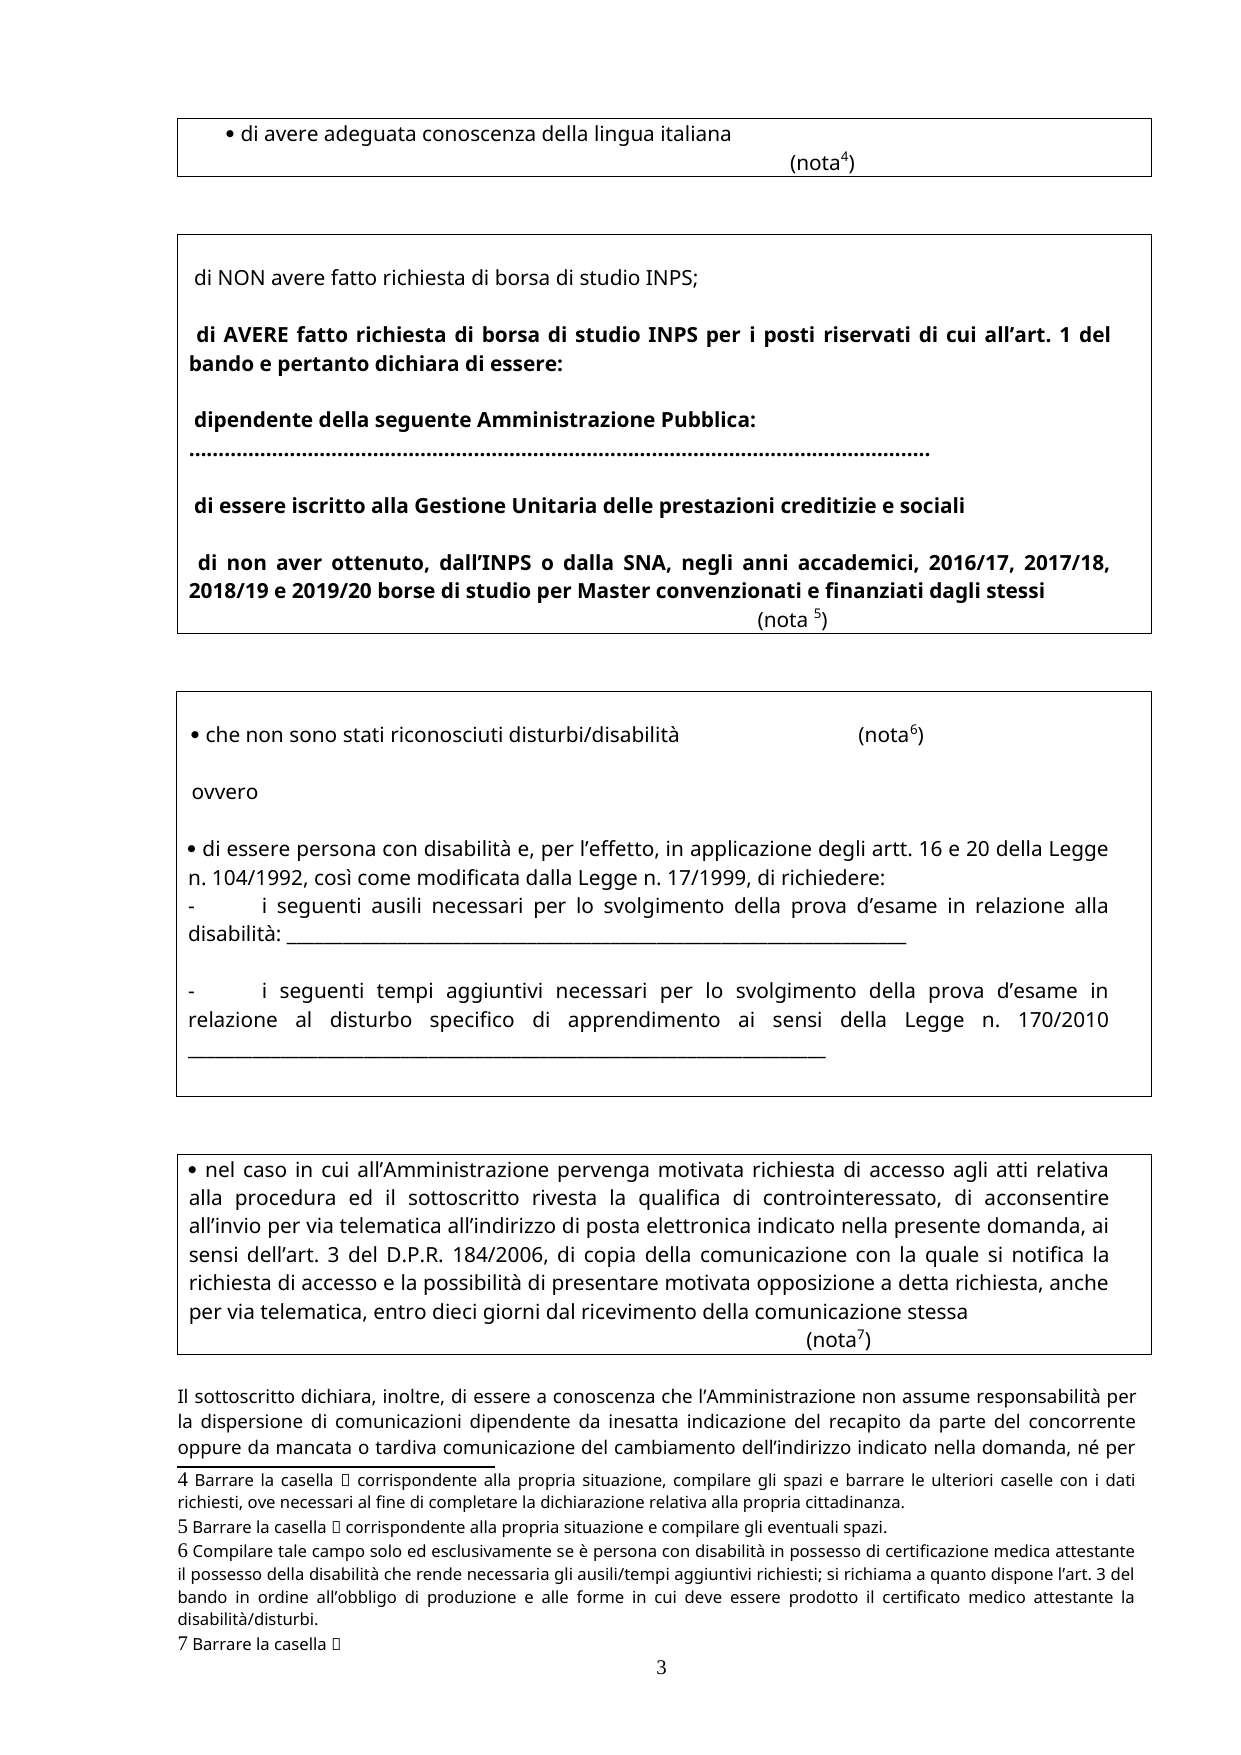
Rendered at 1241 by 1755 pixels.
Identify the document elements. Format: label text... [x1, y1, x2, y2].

table_header  nel caso in cui all’Amministrazione pervenga motivata richiesta di accesso agli atti relativa alla procedura ed il sottoscritto rivesta la qualifica di controinteressato, di acconsentire all’invio per via telematica all’indirizzo di posta elettronica indicato nella presente domanda, ai sensi dell’art. 3 del D.P.R. 184/2006, di copia della comunicazione con la quale si notifica la richiesta di accesso e la possibilità di presentare motivata opposizione a detta richiesta, anche per via telematica, entro dieci giorni dal ricevimento della comunicazione stessa (nota) [178, 1155, 1151, 1354]
text Il sottoscritto dichiara, inoltre, di essere a conoscenza che l’Amministrazione non assume responsabilità per la dispersione di comunicazioni dipendente da inesatta indicazione del recapito da parte del concorrente oppure da mancata o tardiva comunicazione del cambiamento dell’indirizzo indicato nella domanda, né per [177, 1383, 1137, 1460]
table_header  che non sono stati riconosciuti disturbi/disabilità (nota) ovvero  di essere persona con disabilità e, per l’effetto, in applicazione degli artt. 16 e 20 della Legge n. 104/1992, così come modificata dalla Legge n. 17/1999, di richiedere: i seguenti ausili necessari per lo svolgimento della prova d’esame in relazione alla disabilità: ___________________________________________________________________ i seguenti tempi aggiuntivi necessari per lo svolgimento della prova d’esame in relazione al disturbo specifico di apprendimento ai sensi della Legge n. 170/2010 _____________________________________________________________________ [177, 692, 1151, 1096]
table_header  di avere adeguata conoscenza della lingua italiana (nota) [178, 119, 1151, 176]
table_header  di NON avere fatto richiesta di borsa di studio INPS;  di AVERE fatto richiesta di borsa di studio INPS per i posti riservati di cui all’art. 1 del bando e pertanto dichiara di essere:  dipendente della seguente Amministrazione Pubblica: ……………………………………………………………………………………………………………..  di essere iscritto alla Gestione Unitaria delle prestazioni creditizie e sociali  di non aver ottenuto, dall’INPS o dalla SNA, negli anni accademici, 2016/17, 2017/18, 2018/19 e 2019/20 borse di studio per Master convenzionati e finanziati dagli stessi (nota ) [178, 235, 1151, 633]
